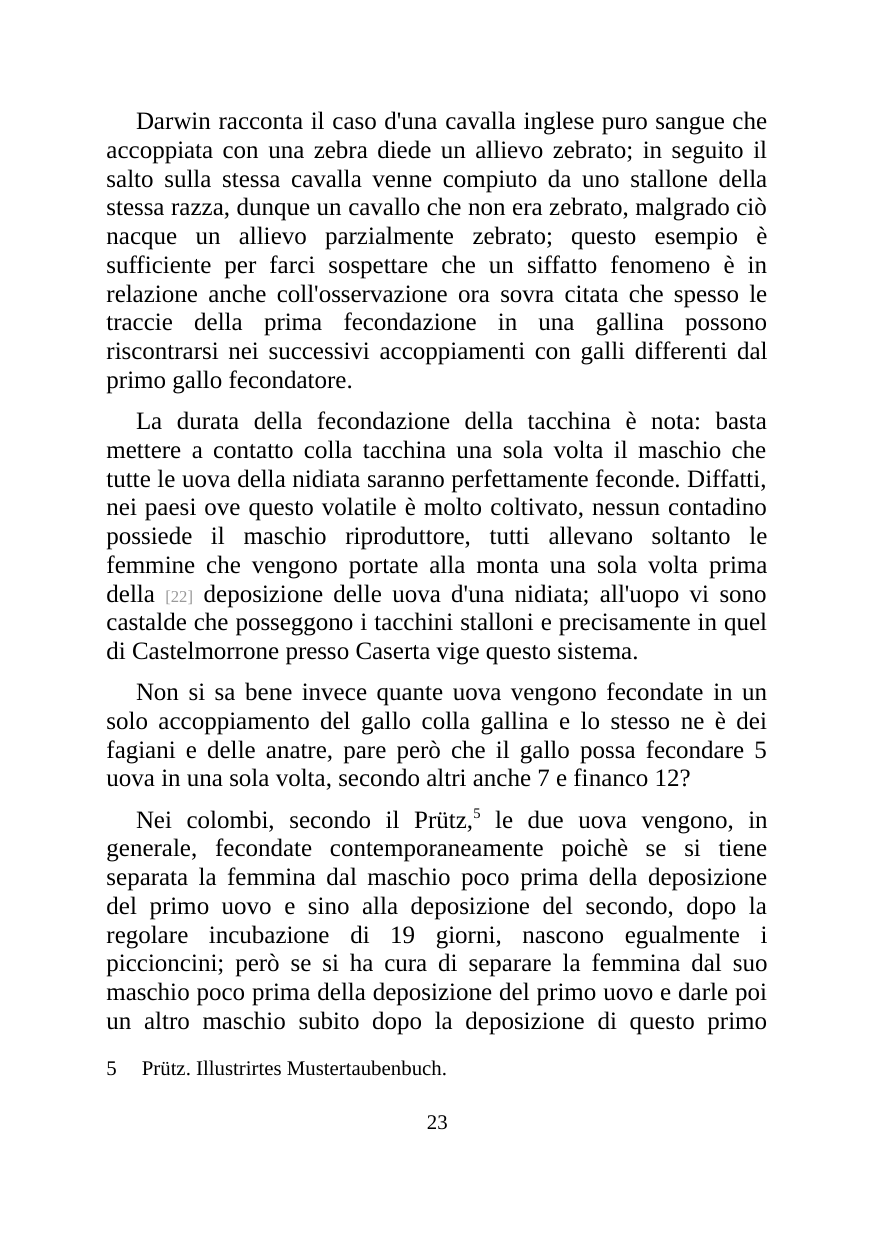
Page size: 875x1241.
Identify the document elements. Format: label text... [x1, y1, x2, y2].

text Nei colombi, secondo il Prütz, le due uova vengono, in generale, fecondate contemporaneamente poichè se si tiene separata la femmina dal maschio poco prima della deposizione del primo uovo e sino alla deposizione del secondo, dopo la regolare incubazione di 19 giorni, nascono egualmente i piccioncini; però se si ha cura di separare la femmina dal suo maschio poco prima della deposizione del primo uovo e darle poi un altro maschio subito dopo la deposizione di questo primo [106, 805, 768, 1035]
text Prütz. Illustrirtes Mustertaubenbuch. [106, 1056, 768, 1080]
text Darwin racconta il caso d'una cavalla inglese puro sangue che accoppiata con una zebra diede un allievo zebrato; in seguito il salto sulla stessa cavalla venne compiuto da uno stallone della stessa razza, dunque un cavallo che non era zebrato, malgrado ciò nacque un allievo parzialmente zebrato; questo esempio è sufficiente per farci sospettare che un siffatto fenomeno è in relazione anche coll'osservazione ora sovra citata che spesso le traccie della prima fecondazione in una gallina possono riscontrarsi nei successivi accoppiamenti con galli differenti dal primo gallo fecondatore. [106, 106, 768, 394]
text La durata della fecondazione della tacchina è nota: basta mettere a contatto colla tacchina una sola volta il maschio che tutte le uova della nidiata saranno perfettamente feconde. Diffatti, nei paesi ove questo volatile è molto coltivato, nessun contadino possiede il maschio riproduttore, tutti allevano soltanto le femmine che vengono portate alla monta una sola volta prima della [22] deposizione delle uova d'una nidiata; all'uopo vi sono castalde che posseggono i tacchini stalloni e precisamente in quel di Castelmorrone presso Caserta vige questo sistema. [106, 406, 768, 665]
text Non si sa bene invece quante uova vengono fecondate in un solo accoppiamento del gallo colla gallina e lo stesso ne è dei fagiani e delle anatre, pare però che il gallo possa fecondare 5 uova in una sola volta, secondo altri anche 7 e financo 12? [106, 677, 768, 792]
